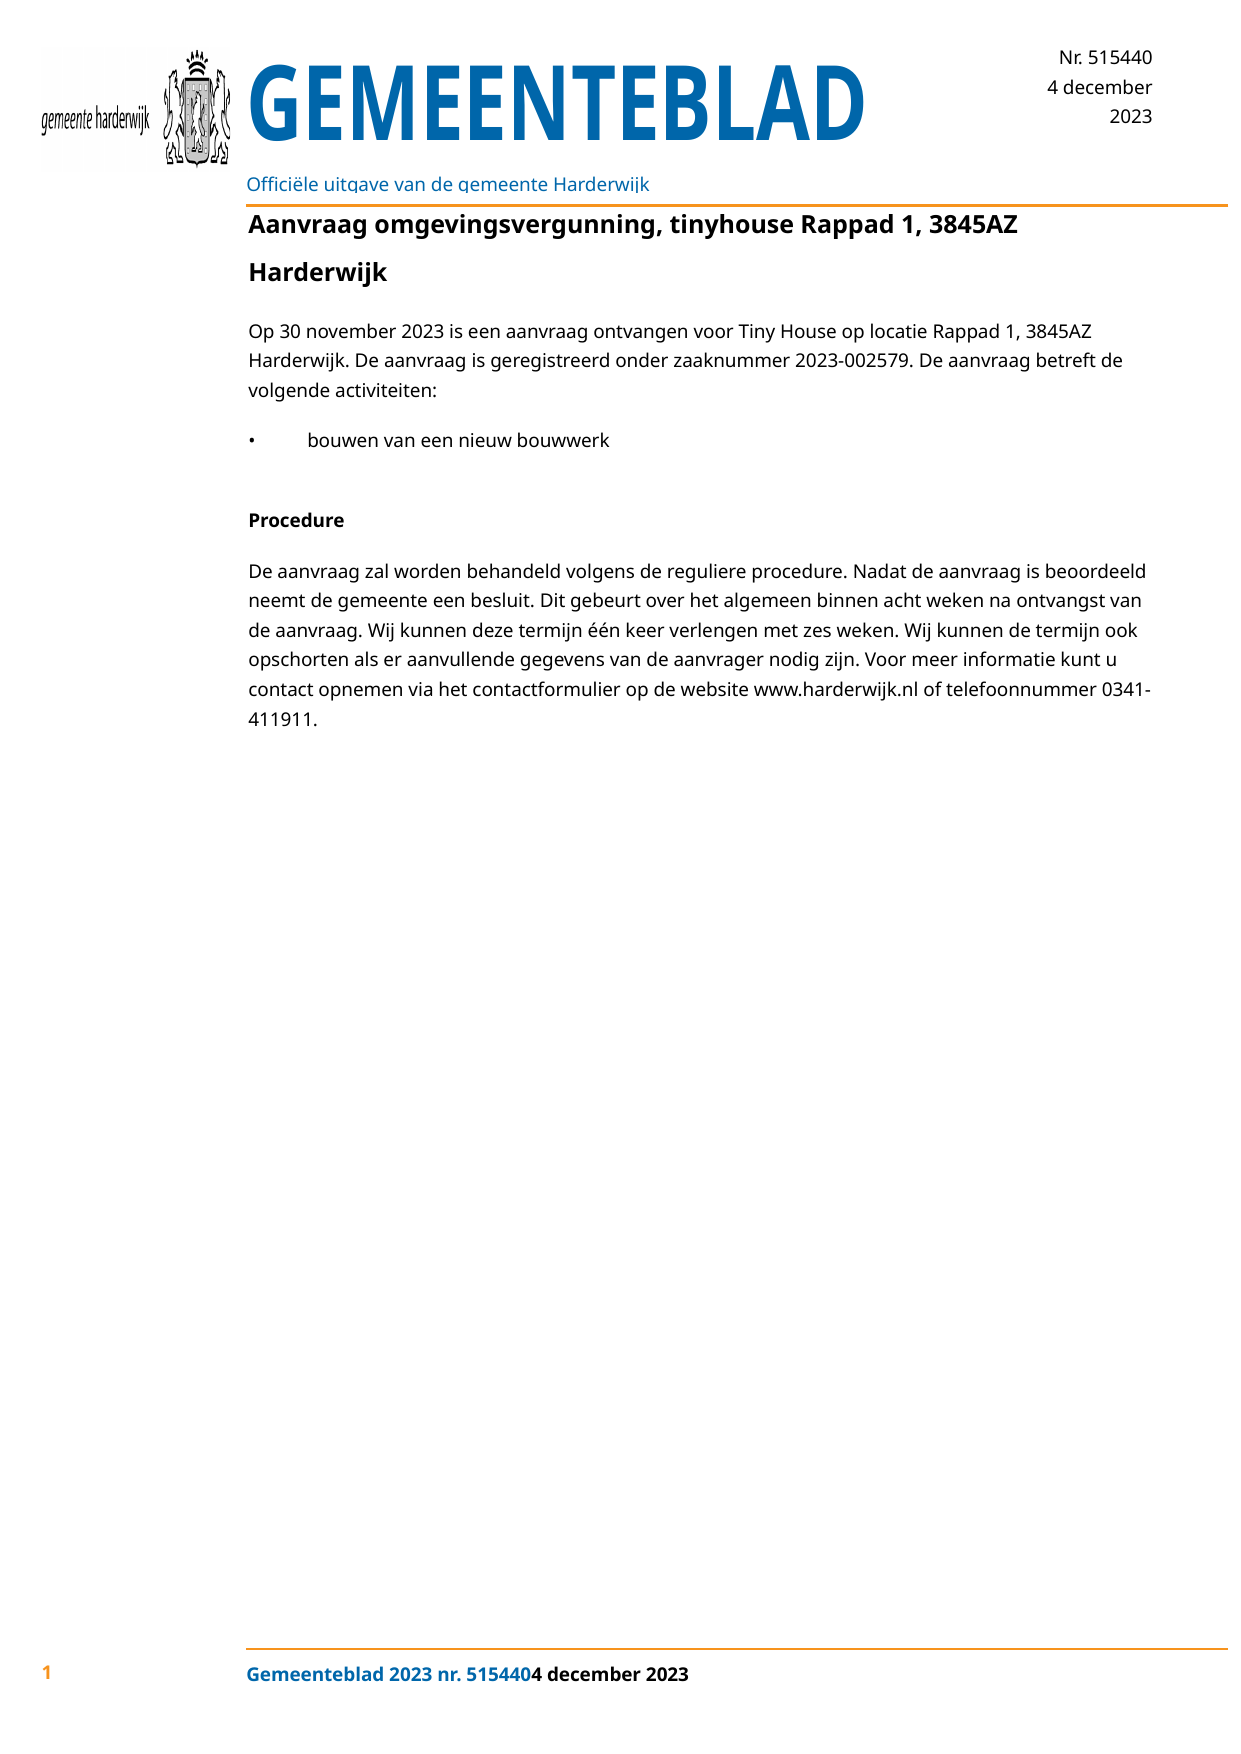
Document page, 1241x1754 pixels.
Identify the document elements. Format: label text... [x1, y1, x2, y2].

picture [41, 47, 231, 172]
list bouwen van een nieuw bouwwerk [248, 427, 1152, 453]
text Op 30 november 2023 is een aanvraag ontvangen voor Tiny House op locatie Rappad 1, 3845AZ Harderwijk. De aanvraag is geregistreerd onder zaaknummer 2023-002579. De aanvraag betreft de volgende activiteiten: [248, 318, 1152, 403]
text Procedure [248, 507, 1152, 533]
text De aanvraag zal worden behandeld volgens de reguliere procedure. Nadat de aanvraag is beoordeeld neemt de gemeente een besluit. Dit gebeurt over het algemeen binnen acht weken na ontvangst van de aanvraag. Wij kunnen deze termijn één keer verlengen met zes weken. Wij kunnen de termijn ook opschorten als er aanvullende gegevens van de aanvrager nodig zijn. Voor meer informatie kunt u contact opnemen via het contactformulier op de website www.harderwijk.nl of telefoonnummer 0341-411911. [248, 558, 1152, 732]
text Aanvraag omgevingsvergunning, tinyhouse Rappad 1, 3845AZ Harderwijk [248, 207, 1152, 288]
